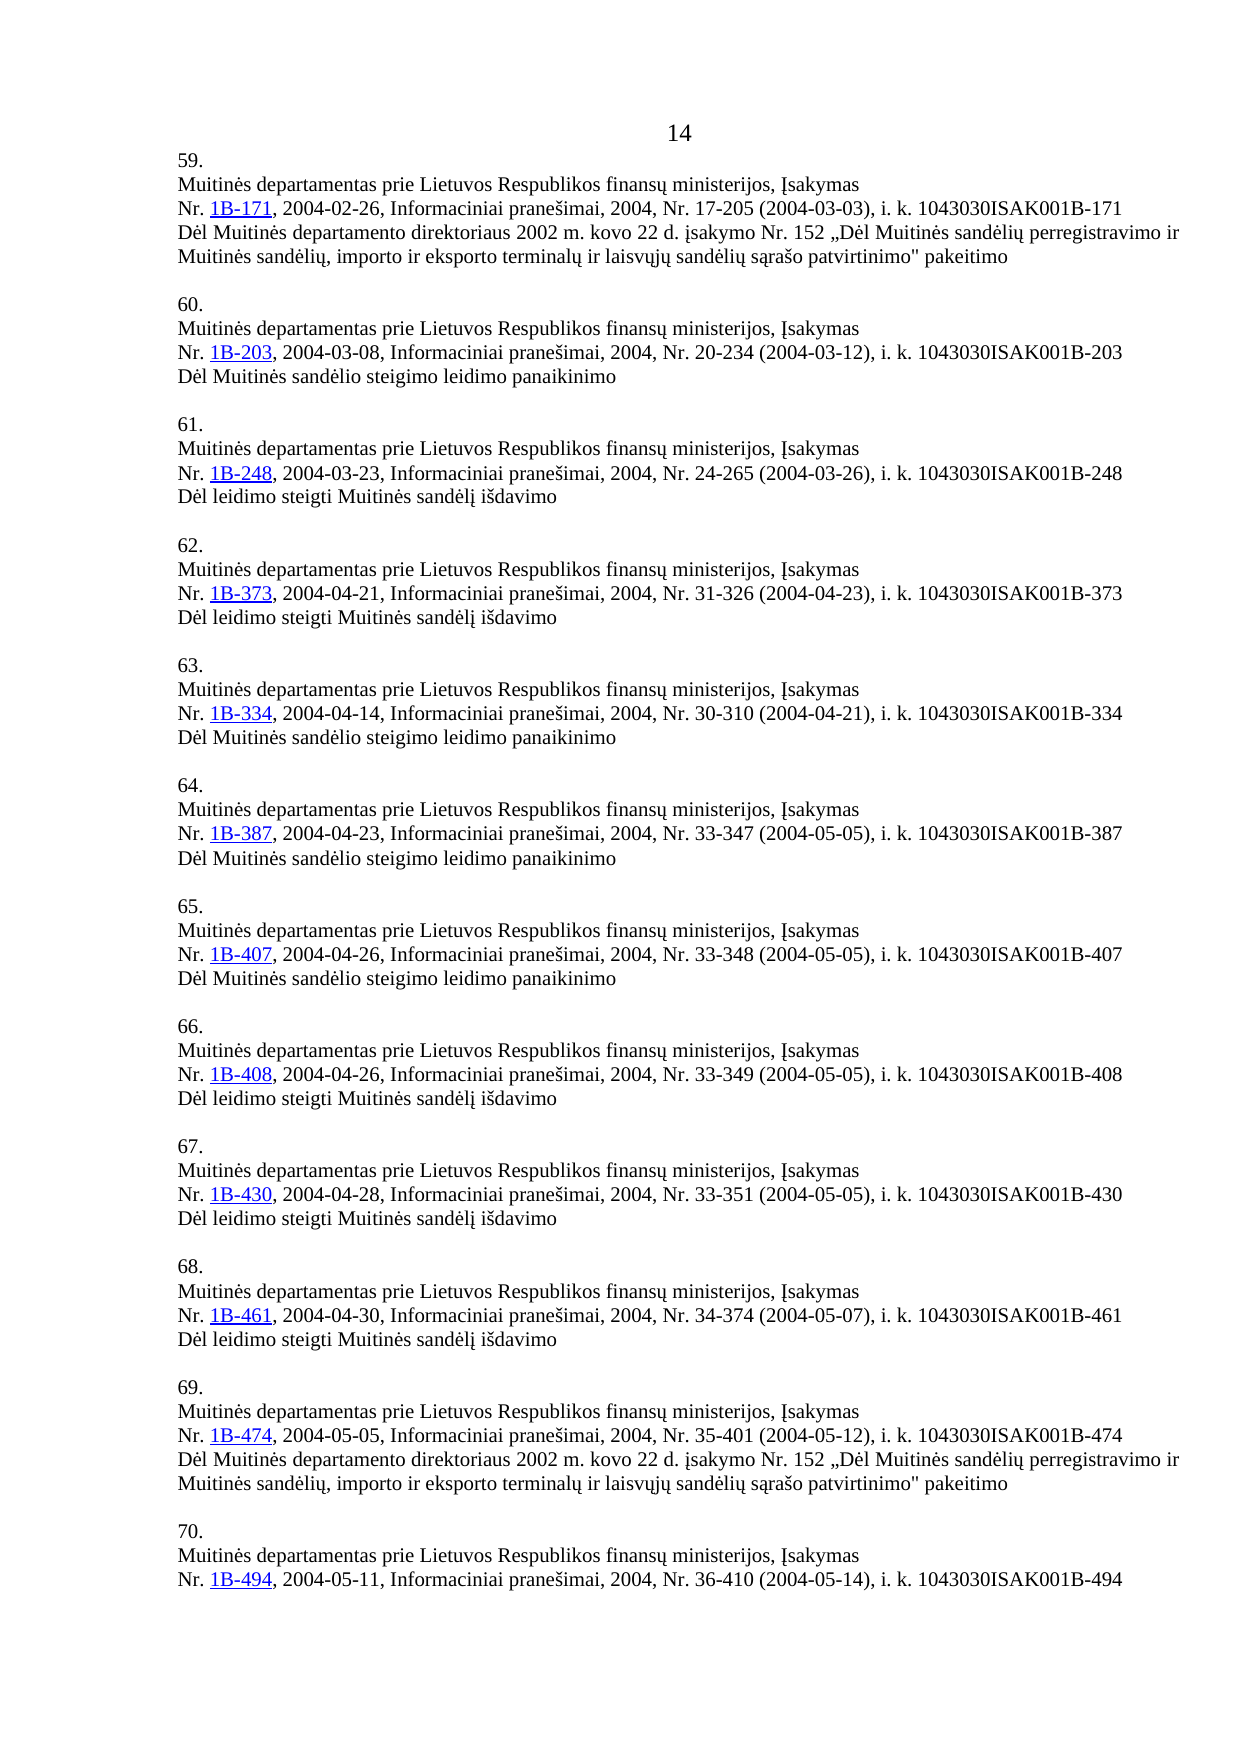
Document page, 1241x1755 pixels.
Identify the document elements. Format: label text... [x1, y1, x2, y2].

text Nr. 1B-334, 2004-04-14, Informaciniai pranešimai, 2004, Nr. 30-310 (2004-04-21), i. k. 1043030ISAK001B-334 [177, 701, 1181, 725]
text Muitinės departamentas prie Lietuvos Respublikos finansų ministerijos, Įsakymas [177, 1543, 1181, 1567]
text Dėl leidimo steigti Muitinės sandėlį išdavimo [177, 1206, 1181, 1230]
text Nr. 1B-494, 2004-05-11, Informaciniai pranešimai, 2004, Nr. 36-410 (2004-05-14), i. k. 1043030ISAK001B-494 [177, 1567, 1181, 1591]
text Dėl leidimo steigti Muitinės sandėlį išdavimo [177, 605, 1181, 629]
text Dėl leidimo steigti Muitinės sandėlį išdavimo [177, 1327, 1181, 1351]
text 60. [177, 292, 1181, 316]
text Dėl leidimo steigti Muitinės sandėlį išdavimo [177, 1086, 1181, 1110]
text Nr. 1B-407, 2004-04-26, Informaciniai pranešimai, 2004, Nr. 33-348 (2004-05-05), i. k. 1043030ISAK001B-407 [177, 942, 1181, 966]
text Muitinės departamentas prie Lietuvos Respublikos finansų ministerijos, Įsakymas [177, 1278, 1181, 1303]
text 65. [177, 893, 1181, 918]
text Dėl Muitinės sandėlio steigimo leidimo panaikinimo [177, 364, 1181, 388]
text Nr. 1B-387, 2004-04-23, Informaciniai pranešimai, 2004, Nr. 33-347 (2004-05-05), i. k. 1043030ISAK001B-387 [177, 821, 1181, 845]
text Dėl Muitinės departamento direktoriaus 2002 m. kovo 22 d. įsakymo Nr. 152 „Dėl Muitinės sandėlių perregistravimo ir Muitinės sandėlių, importo ir eksporto terminalų ir laisvųjų sandėlių sąrašo patvirtinimo" pakeitimo [177, 1447, 1181, 1495]
text Nr. 1B-408, 2004-04-26, Informaciniai pranešimai, 2004, Nr. 33-349 (2004-05-05), i. k. 1043030ISAK001B-408 [177, 1062, 1181, 1086]
text Muitinės departamentas prie Lietuvos Respublikos finansų ministerijos, Įsakymas [177, 797, 1181, 821]
text Dėl Muitinės sandėlio steigimo leidimo panaikinimo [177, 966, 1181, 990]
text 61. [177, 412, 1181, 436]
text Nr. 1B-248, 2004-03-23, Informaciniai pranešimai, 2004, Nr. 24-265 (2004-03-26), i. k. 1043030ISAK001B-248 [177, 460, 1181, 484]
text Muitinės departamentas prie Lietuvos Respublikos finansų ministerijos, Įsakymas [177, 677, 1181, 701]
text Nr. 1B-373, 2004-04-21, Informaciniai pranešimai, 2004, Nr. 31-326 (2004-04-23), i. k. 1043030ISAK001B-373 [177, 581, 1181, 605]
text Muitinės departamentas prie Lietuvos Respublikos finansų ministerijos, Įsakymas [177, 1038, 1181, 1062]
text Nr. 1B-171, 2004-02-26, Informaciniai pranešimai, 2004, Nr. 17-205 (2004-03-03), i. k. 1043030ISAK001B-171 [177, 196, 1181, 220]
text Muitinės departamentas prie Lietuvos Respublikos finansų ministerijos, Įsakymas [177, 436, 1181, 460]
text Nr. 1B-203, 2004-03-08, Informaciniai pranešimai, 2004, Nr. 20-234 (2004-03-12), i. k. 1043030ISAK001B-203 [177, 340, 1181, 364]
text Muitinės departamentas prie Lietuvos Respublikos finansų ministerijos, Įsakymas [177, 172, 1181, 196]
text Dėl Muitinės sandėlio steigimo leidimo panaikinimo [177, 845, 1181, 869]
text Muitinės departamentas prie Lietuvos Respublikos finansų ministerijos, Įsakymas [177, 557, 1181, 581]
text 68. [177, 1254, 1181, 1278]
text Nr. 1B-430, 2004-04-28, Informaciniai pranešimai, 2004, Nr. 33-351 (2004-05-05), i. k. 1043030ISAK001B-430 [177, 1182, 1181, 1206]
text Muitinės departamentas prie Lietuvos Respublikos finansų ministerijos, Įsakymas [177, 918, 1181, 942]
text Muitinės departamentas prie Lietuvos Respublikos finansų ministerijos, Įsakymas [177, 1158, 1181, 1182]
text Dėl Muitinės departamento direktoriaus 2002 m. kovo 22 d. įsakymo Nr. 152 „Dėl Muitinės sandėlių perregistravimo ir Muitinės sandėlių, importo ir eksporto terminalų ir laisvųjų sandėlių sąrašo patvirtinimo" pakeitimo [177, 220, 1181, 268]
text 69. [177, 1375, 1181, 1399]
text 59. [177, 148, 1181, 172]
text 64. [177, 773, 1181, 797]
text 66. [177, 1014, 1181, 1038]
text Dėl Muitinės sandėlio steigimo leidimo panaikinimo [177, 725, 1181, 749]
text 70. [177, 1519, 1181, 1543]
text Nr. 1B-474, 2004-05-05, Informaciniai pranešimai, 2004, Nr. 35-401 (2004-05-12), i. k. 1043030ISAK001B-474 [177, 1423, 1181, 1447]
text Nr. 1B-461, 2004-04-30, Informaciniai pranešimai, 2004, Nr. 34-374 (2004-05-07), i. k. 1043030ISAK001B-461 [177, 1303, 1181, 1327]
text Muitinės departamentas prie Lietuvos Respublikos finansų ministerijos, Įsakymas [177, 1399, 1181, 1423]
text 63. [177, 653, 1181, 677]
text 67. [177, 1134, 1181, 1158]
text Dėl leidimo steigti Muitinės sandėlį išdavimo [177, 484, 1181, 508]
text Muitinės departamentas prie Lietuvos Respublikos finansų ministerijos, Įsakymas [177, 316, 1181, 340]
text 62. [177, 533, 1181, 557]
